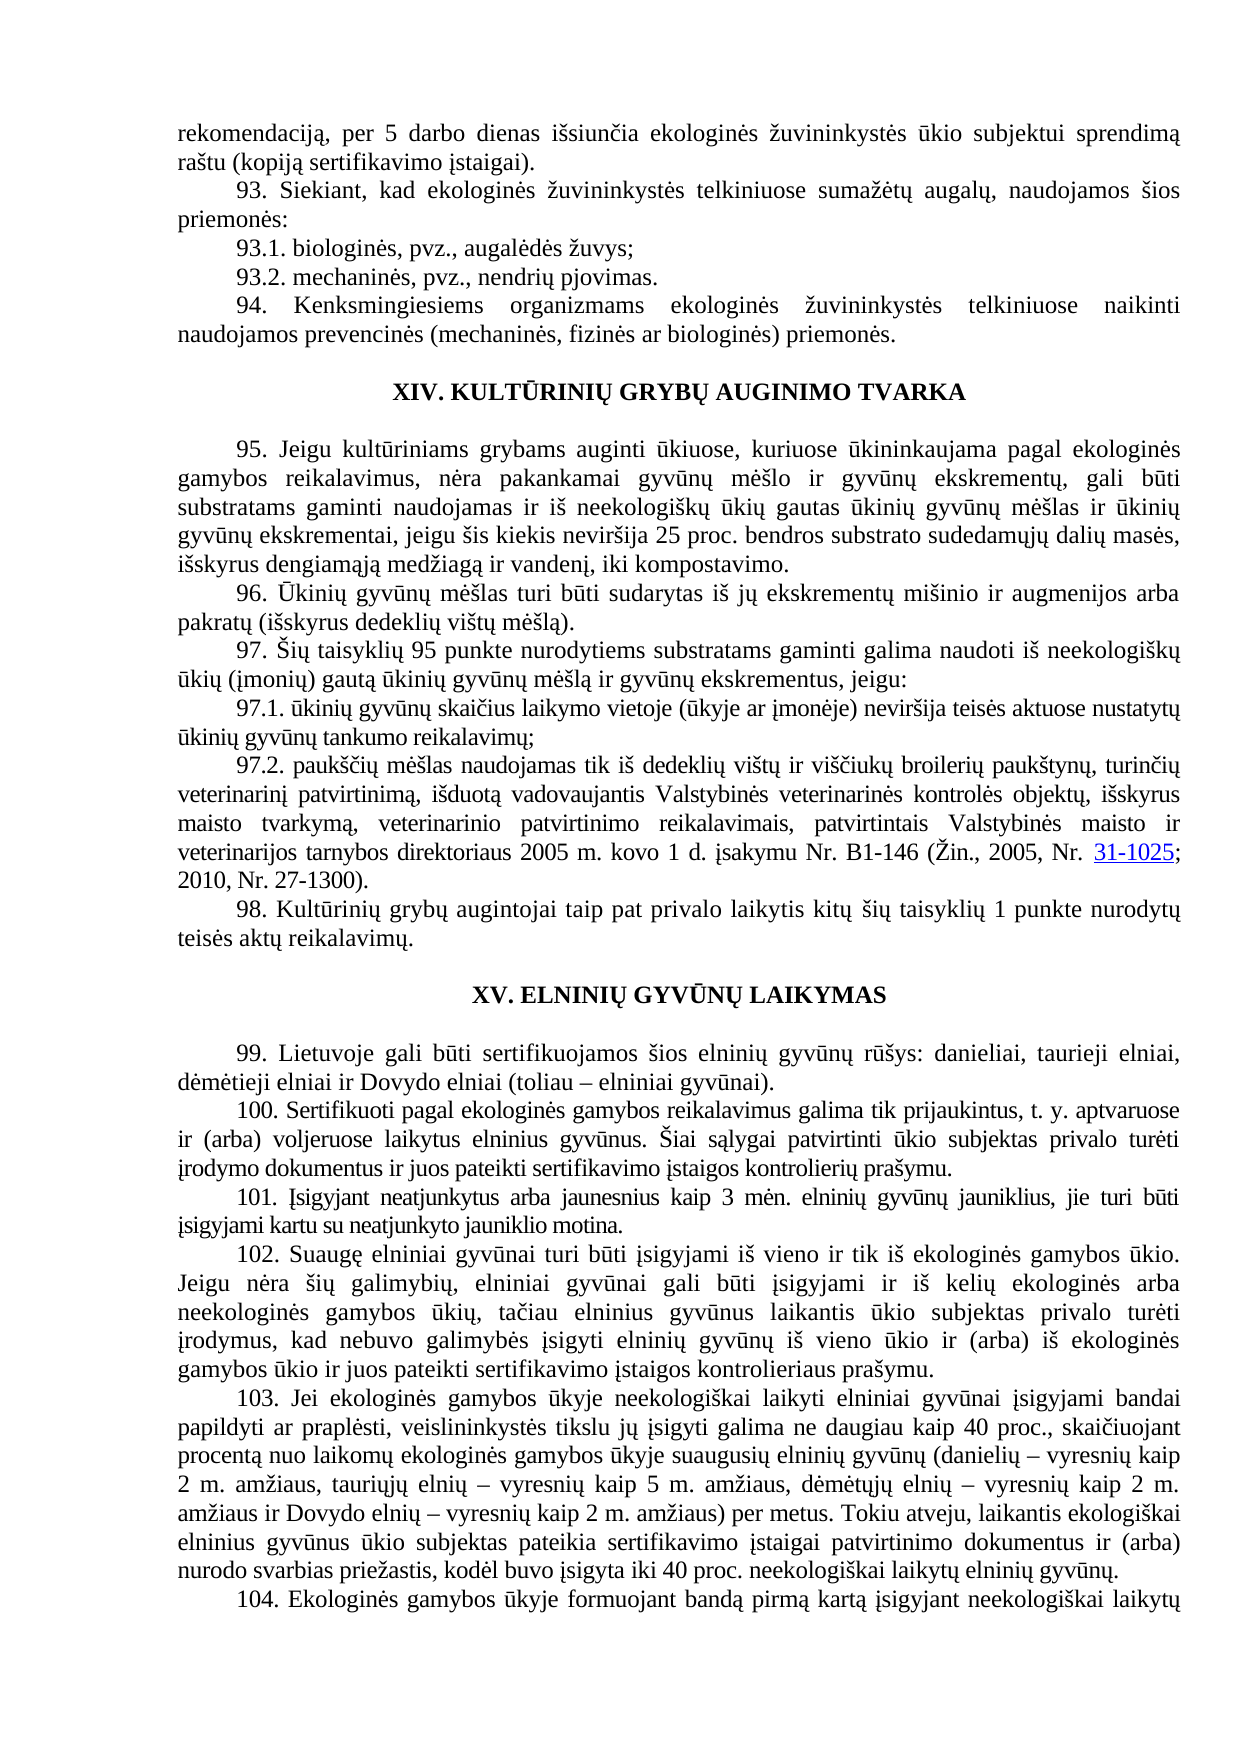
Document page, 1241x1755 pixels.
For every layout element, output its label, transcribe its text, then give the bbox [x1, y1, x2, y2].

text 101. Įsigyjant neatjunkytus arba jaunesnius kaip 3 mėn. elninių gyvūnų jauniklius, jie turi būti įsigyjami kartu su neatjunkyto jauniklio motina. [177, 1182, 1181, 1239]
text 94. Kenksmingiesiems organizmams ekologinės žuvininkystės telkiniuose naikinti naudojamos prevencinės (mechaninės, fizinės ar biologinės) priemonės. [177, 291, 1181, 348]
text 96. Ūkinių gyvūnų mėšlas turi būti sudarytas iš jų ekskrementų mišinio ir augmenijos arba pakratų (išskyrus dedeklių vištų mėšlą). [177, 578, 1181, 636]
text 97.1. ūkinių gyvūnų skaičius laikymo vietoje (ūkyje ar įmonėje) neviršija teisės aktuose nustatytų ūkinių gyvūnų tankumo reikalavimų; [177, 693, 1181, 751]
text 103. Jei ekologinės gamybos ūkyje neekologiškai laikyti elniniai gyvūnai įsigyjami bandai papildyti ar praplėsti, veislininkystės tikslu jų įsigyti galima ne daugiau kaip 40 proc., skaičiuojant procentą nuo laikomų ekologinės gamybos ūkyje suaugusių elninių gyvūnų (danielių – vyresnių kaip 2 m. amžiaus, tauriųjų elnių – vyresnių kaip 5 m. amžiaus, dėmėtųjų elnių – vyresnių kaip 2 m. amžiaus ir Dovydo elnių – vyresnių kaip 2 m. amžiaus) per metus. Tokiu atveju, laikantis ekologiškai elninius gyvūnus ūkio subjektas pateikia sertifikavimo įstaigai patvirtinimo dokumentus ir (arba) nurodo svarbias priežastis, kodėl buvo įsigyta iki 40 proc. neekologiškai laikytų elninių gyvūnų. [177, 1383, 1181, 1584]
text 93.1. biologinės, pvz., augalėdės žuvys; [177, 233, 1181, 262]
text XV. ELNINIŲ GYVŪNŲ LAIKYMAS [177, 981, 1181, 1009]
text 95. Jeigu kultūriniams grybams auginti ūkiuose, kuriuose ūkininkaujama pagal ekologinės gamybos reikalavimus, nėra pakankamai gyvūnų mėšlo ir gyvūnų ekskrementų, gali būti substratams gaminti naudojamas ir iš neekologiškų ūkių gautas ūkinių gyvūnų mėšlas ir ūkinių gyvūnų ekskrementai, jeigu šis kiekis neviršija 25 proc. bendros substrato sudedamųjų dalių masės, išskyrus dengiamąją medžiagą ir vandenį, iki kompostavimo. [177, 434, 1181, 578]
text 93.2. mechaninės, pvz., nendrių pjovimas. [177, 262, 1181, 291]
text rekomendaciją, per 5 darbo dienas išsiunčia ekologinės žuvininkystės ūkio subjektui sprendimą raštu (kopiją sertifikavimo įstaigai). [177, 118, 1181, 176]
text XIV. KULTŪRINIŲ GRYBŲ AUGINIMO TVARKA [177, 377, 1181, 406]
text 100. Sertifikuoti pagal ekologinės gamybos reikalavimus galima tik prijaukintus, t. y. aptvaruose ir (arba) voljeruose laikytus elninius gyvūnus. Šiai sąlygai patvirtinti ūkio subjektas privalo turėti įrodymo dokumentus ir juos pateikti sertifikavimo įstaigos kontrolierių prašymu. [177, 1096, 1181, 1182]
text 104. Ekologinės gamybos ūkyje formuojant bandą pirmą kartą įsigyjant neekologiškai laikytų [177, 1584, 1181, 1613]
text 99. Lietuvoje gali būti sertifikuojamos šios elninių gyvūnų rūšys: danieliai, taurieji elniai, dėmėtieji elniai ir Dovydo elniai (toliau – elniniai gyvūnai). [177, 1038, 1181, 1096]
text 93. Siekiant, kad ekologinės žuvininkystės telkiniuose sumažėtų augalų, naudojamos šios priemonės: [177, 176, 1181, 233]
text 98. Kultūrinių grybų augintojai taip pat privalo laikytis kitų šių taisyklių 1 punkte nurodytų teisės aktų reikalavimų. [177, 894, 1181, 952]
text 102. Suaugę elniniai gyvūnai turi būti įsigyjami iš vieno ir tik iš ekologinės gamybos ūkio. Jeigu nėra šių galimybių, elniniai gyvūnai gali būti įsigyjami ir iš kelių ekologinės arba neekologinės gamybos ūkių, tačiau elninius gyvūnus laikantis ūkio subjektas privalo turėti įrodymus, kad nebuvo galimybės įsigyti elninių gyvūnų iš vieno ūkio ir (arba) iš ekologinės gamybos ūkio ir juos pateikti sertifikavimo įstaigos kontrolieriaus prašymu. [177, 1239, 1181, 1383]
text 97.2. paukščių mėšlas naudojamas tik iš dedeklių vištų ir viščiukų broilerių paukštynų, turinčių veterinarinį patvirtinimą, išduotą vadovaujantis Valstybinės veterinarinės kontrolės objektų, išskyrus maisto tvarkymą, veterinarinio patvirtinimo reikalavimais, patvirtintais Valstybinės maisto ir veterinarijos tarnybos direktoriaus 2005 m. kovo 1 d. įsakymu Nr. B1-146 (Žin., 2005, Nr. 31-1025; 2010, Nr. 27-1300). [177, 751, 1181, 894]
text 97. Šių taisyklių 95 punkte nurodytiems substratams gaminti galima naudoti iš neekologiškų ūkių (įmonių) gautą ūkinių gyvūnų mėšlą ir gyvūnų ekskrementus, jeigu: [177, 636, 1181, 693]
